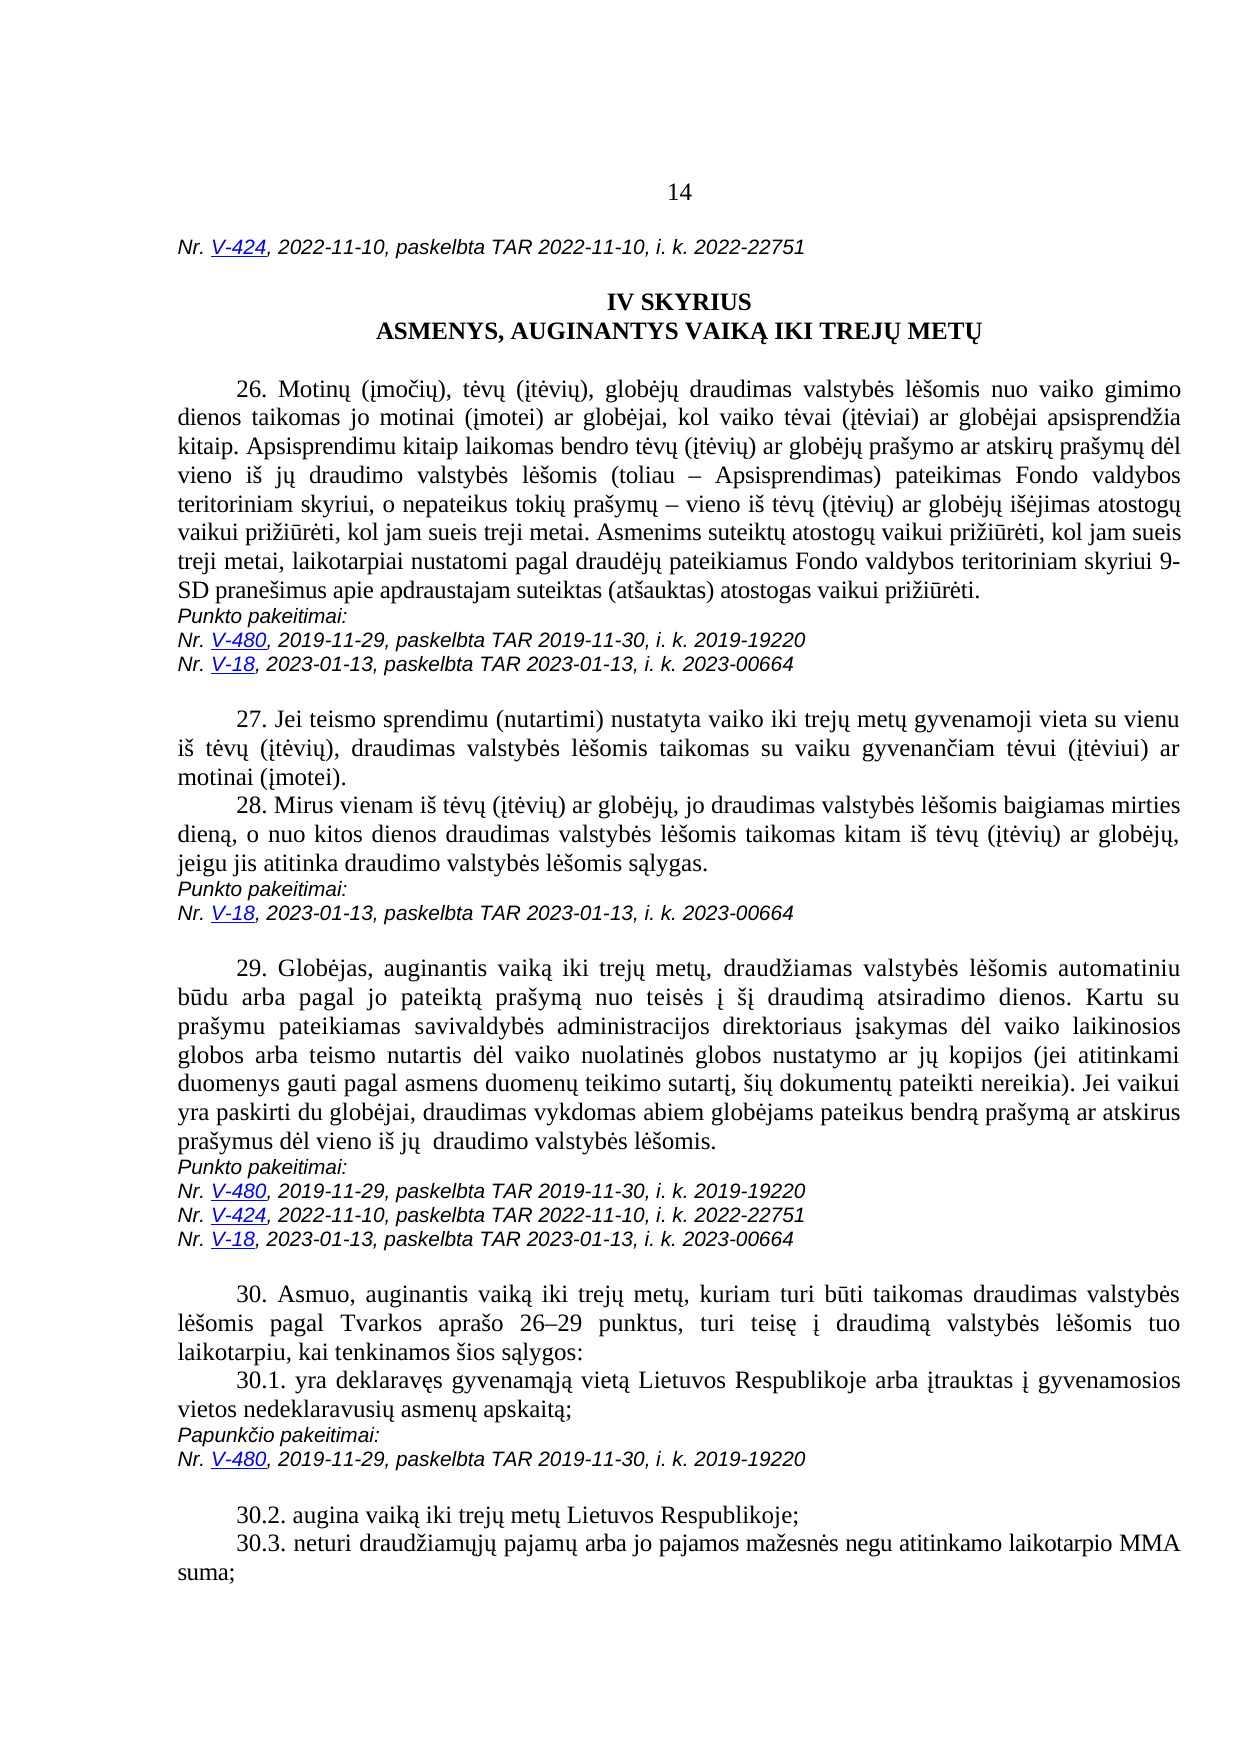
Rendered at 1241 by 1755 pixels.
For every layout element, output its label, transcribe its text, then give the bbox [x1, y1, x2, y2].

text 27. Jei teismo sprendimu (nutartimi) nustatyta vaiko iki trejų metų gyvenamoji vieta su vienu iš tėvų (įtėvių), draudimas valstybės lėšomis taikomas su vaiku gyvenančiam tėvui (įtėviui) ar motinai (įmotei). [177, 704, 1181, 791]
text Punkto pakeitimai: [177, 877, 1181, 901]
text 26. Motinų (įmočių), tėvų (įtėvių), globėjų draudimas valstybės lėšomis nuo vaiko gimimo dienos taikomas jo motinai (įmotei) ar globėjai, kol vaiko tėvai (įtėviai) ar globėjai apsisprendžia kitaip. Apsisprendimu kitaip laikomas bendro tėvų (įtėvių) ar globėjų prašymo ar atskirų prašymų dėl vieno iš jų draudimo valstybės lėšomis (toliau – Apsisprendimas) pateikimas Fondo valdybos teritoriniam skyriui, o nepateikus tokių prašymų – vieno iš tėvų (įtėvių) ar globėjų išėjimas atostogų vaikui prižiūrėti, kol jam sueis treji metai. Asmenims suteiktų atostogų vaikui prižiūrėti, kol jam sueis treji metai, laikotarpiai nustatomi pagal draudėjų pateikiamus Fondo valdybos teritoriniam skyriui 9-SD pranešimus apie apdraustajam suteiktas (atšauktas) atostogas vaikui prižiūrėti. [177, 374, 1181, 604]
text Punkto pakeitimai: [177, 1155, 1181, 1179]
text IV SKYRIUS [177, 287, 1181, 316]
text Nr. V-480, 2019-11-29, paskelbta TAR 2019-11-30, i. k. 2019-19220 [177, 628, 1181, 652]
text 30.2. augina vaiką iki trejų metų Lietuvos Respublikoje; [177, 1500, 1181, 1528]
text Nr. V-424, 2022-11-10, paskelbta TAR 2022-11-10, i. k. 2022-22751 [177, 235, 1181, 259]
text Nr. V-424, 2022-11-10, paskelbta TAR 2022-11-10, i. k. 2022-22751 [177, 1203, 1181, 1227]
text Nr. V-18, 2023-01-13, paskelbta TAR 2023-01-13, i. k. 2023-00664 [177, 1227, 1181, 1251]
text Papunkčio pakeitimai: [177, 1423, 1181, 1447]
text 29. Globėjas, auginantis vaiką iki trejų metų, draudžiamas valstybės lėšomis automatiniu būdu arba pagal jo pateiktą prašymą nuo teisės į šį draudimą atsiradimo dienos. Kartu su prašymu pateikiamas savivaldybės administracijos direktoriaus įsakymas dėl vaiko laikinosios globos arba teismo nutartis dėl vaiko nuolatinės globos nustatymo ar jų kopijos (jei atitinkami duomenys gauti pagal asmens duomenų teikimo sutartį, šių dokumentų pateikti nereikia). Jei vaikui yra paskirti du globėjai, draudimas vykdomas abiem globėjams pateikus bendrą prašymą ar atskirus prašymus dėl vieno iš jų draudimo valstybės lėšomis. [177, 953, 1181, 1155]
text Nr. V-18, 2023-01-13, paskelbta TAR 2023-01-13, i. k. 2023-00664 [177, 652, 1181, 676]
text 30.3. neturi draudžiamųjų pajamų arba jo pajamos mažesnės negu atitinkamo laikotarpio MMA suma; [177, 1528, 1181, 1586]
text Nr. V-480, 2019-11-29, paskelbta TAR 2019-11-30, i. k. 2019-19220 [177, 1179, 1181, 1203]
text 30.1. yra deklaravęs gyvenamąją vietą Lietuvos Respublikoje arba įtrauktas į gyvenamosios vietos nedeklaravusių asmenų apskaitą; [177, 1366, 1181, 1423]
text ASMENYS, AUGINANTYS VAIKĄ IKI TREJŲ METŲ [177, 316, 1181, 345]
text Nr. V-18, 2023-01-13, paskelbta TAR 2023-01-13, i. k. 2023-00664 [177, 901, 1181, 925]
text 30. Asmuo, auginantis vaiką iki trejų metų, kuriam turi būti taikomas draudimas valstybės lėšomis pagal Tvarkos aprašo 26–29 punktus, turi teisę į draudimą valstybės lėšomis tuo laikotarpiu, kai tenkinamos šios sąlygos: [177, 1279, 1181, 1366]
text 28. Mirus vienam iš tėvų (įtėvių) ar globėjų, jo draudimas valstybės lėšomis baigiamas mirties dieną, o nuo kitos dienos draudimas valstybės lėšomis taikomas kitam iš tėvų (įtėvių) ar globėjų, jeigu jis atitinka draudimo valstybės lėšomis sąlygas. [177, 791, 1181, 877]
text Punkto pakeitimai: [177, 604, 1181, 628]
text Nr. V-480, 2019-11-29, paskelbta TAR 2019-11-30, i. k. 2019-19220 [177, 1447, 1181, 1471]
